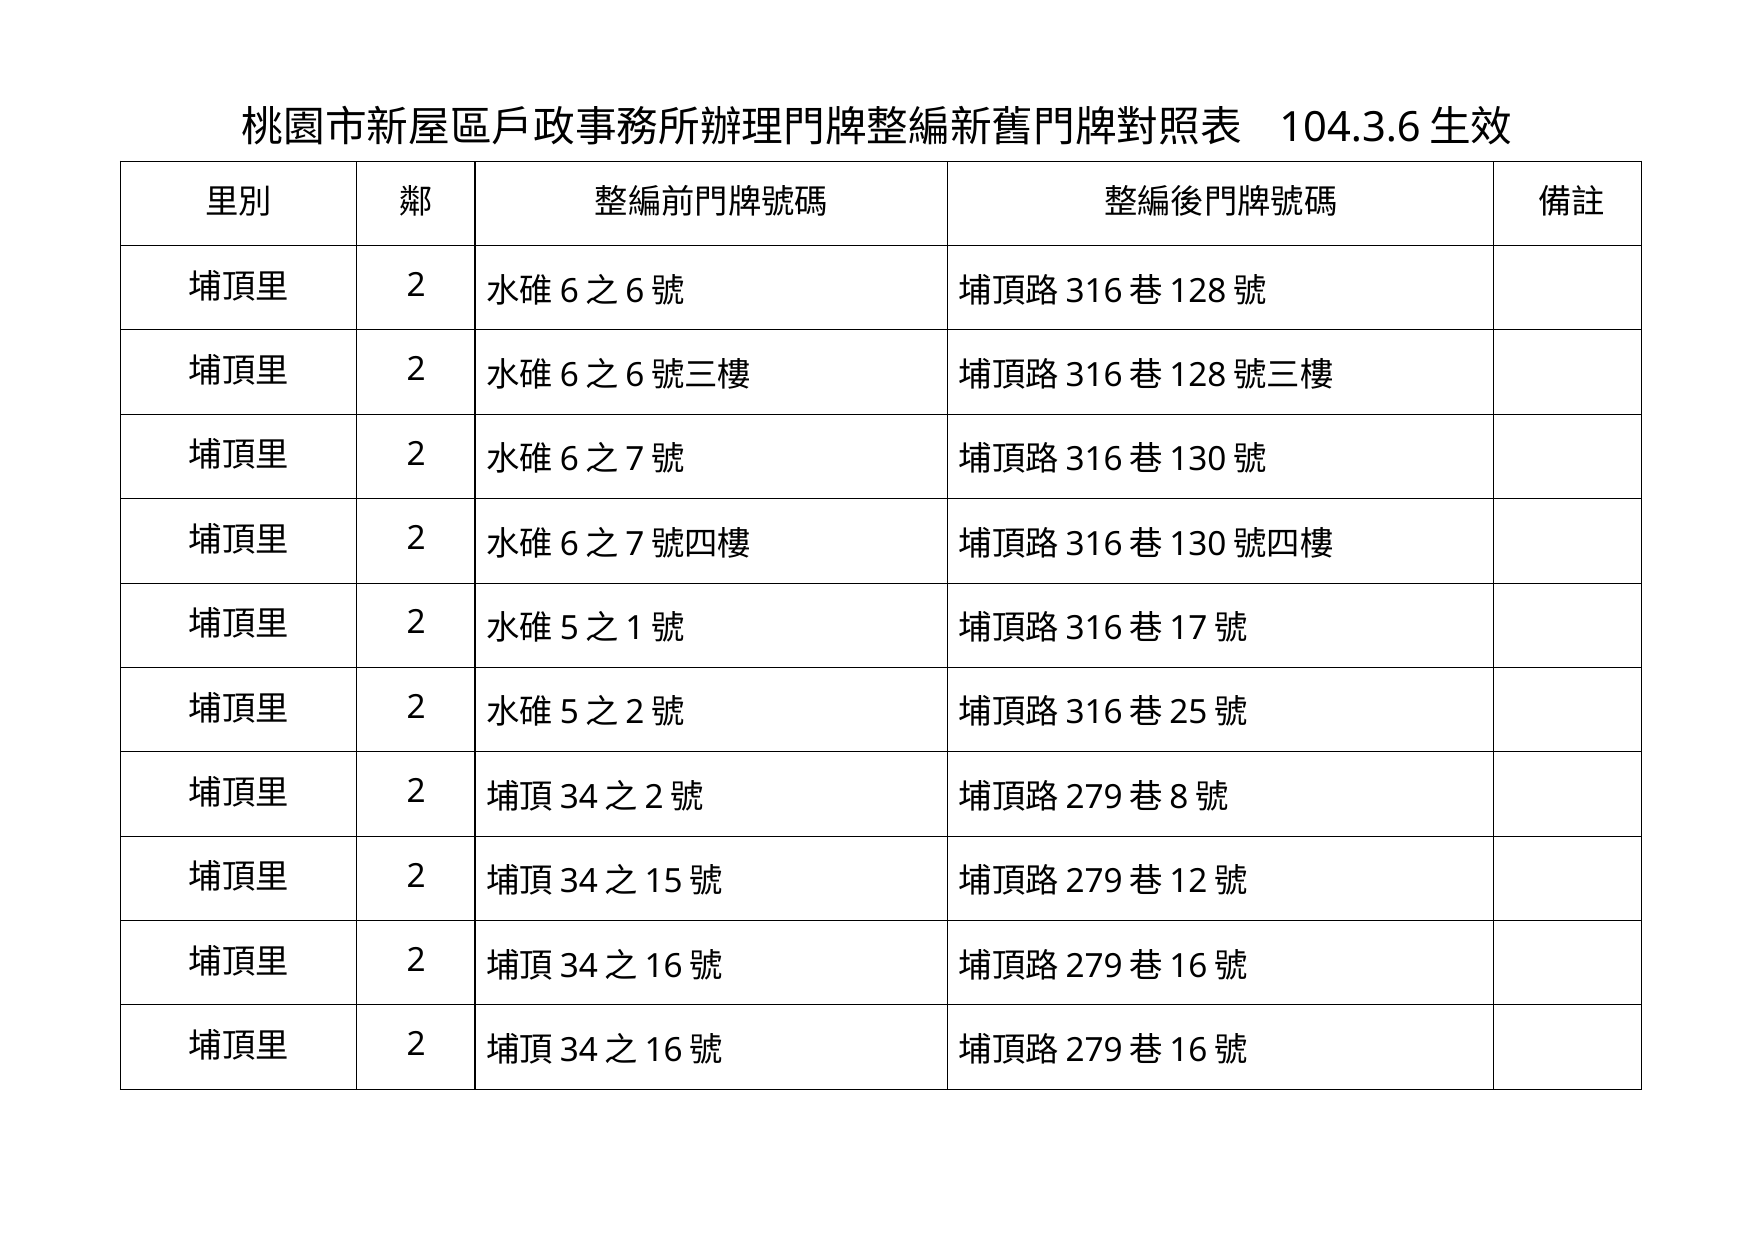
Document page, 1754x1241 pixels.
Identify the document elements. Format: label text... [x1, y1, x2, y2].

table_cell 埔頂里 [121, 499, 356, 582]
table_cell [1494, 246, 1641, 329]
table_cell 2 [357, 921, 474, 1004]
table_cell 埔頂路316巷25號 [948, 668, 1493, 751]
table_cell 埔頂里 [121, 330, 356, 414]
table_cell 2 [357, 837, 474, 920]
table_cell 埔頂路316巷128號三樓 [948, 330, 1493, 414]
table_cell 埔頂路279巷8號 [948, 752, 1493, 836]
table_cell 2 [357, 246, 474, 329]
table_cell 2 [357, 499, 474, 582]
table_cell 2 [357, 415, 474, 498]
table_cell 埔頂34之16號 [476, 1005, 947, 1089]
table_cell 2 [357, 752, 474, 836]
table_cell 埔頂里 [121, 1005, 356, 1089]
table_cell 埔頂34之15號 [476, 837, 947, 920]
table_header 里別 [121, 162, 356, 245]
table_cell [1494, 499, 1641, 582]
table_header 整編後門牌號碼 [948, 162, 1493, 245]
table_cell 2 [357, 584, 474, 667]
table_cell 埔頂里 [121, 584, 356, 667]
table_cell 埔頂路316巷17號 [948, 584, 1493, 667]
text 桃園市新屋區戶政事務所辦理門牌整編新舊門牌對照表 104.3.6生效 [150, 86, 1604, 161]
table_cell 埔頂路279巷12號 [948, 837, 1493, 920]
table_cell 埔頂里 [121, 752, 356, 836]
table_cell 埔頂里 [121, 668, 356, 751]
table_cell 水碓6之7號四樓 [476, 499, 947, 582]
table_cell 水碓5之1號 [476, 584, 947, 667]
table_cell [1494, 752, 1641, 836]
table_cell 埔頂里 [121, 837, 356, 920]
table_cell [1494, 415, 1641, 498]
table_cell [1494, 584, 1641, 667]
table_cell 水碓6之6號三樓 [476, 330, 947, 414]
table_header 備註 [1494, 162, 1641, 245]
table_cell 埔頂路279巷16號 [948, 1005, 1493, 1089]
table_cell 2 [357, 1005, 474, 1089]
table_cell 埔頂里 [121, 246, 356, 329]
table_cell [1494, 668, 1641, 751]
table_cell 水碓6之6號 [476, 246, 947, 329]
table_cell 2 [357, 668, 474, 751]
table_cell 2 [357, 330, 474, 414]
table_cell 埔頂路316巷130號 [948, 415, 1493, 498]
table_cell [1494, 837, 1641, 920]
table_cell 水碓5之2號 [476, 668, 947, 751]
table_cell 埔頂路279巷16號 [948, 921, 1493, 1004]
table_cell [1494, 1005, 1641, 1089]
table_cell 埔頂里 [121, 415, 356, 498]
table_header 鄰 [357, 162, 474, 245]
table_cell 埔頂34之16號 [476, 921, 947, 1004]
table_cell 埔頂34之2號 [476, 752, 947, 836]
table_cell [1494, 330, 1641, 414]
table_cell 埔頂路316巷128號 [948, 246, 1493, 329]
table_cell 水碓6之7號 [476, 415, 947, 498]
table_header 整編前門牌號碼 [476, 162, 947, 245]
table_cell 埔頂里 [121, 921, 356, 1004]
table_cell [1494, 921, 1641, 1004]
table_cell 埔頂路316巷130號四樓 [948, 499, 1493, 582]
